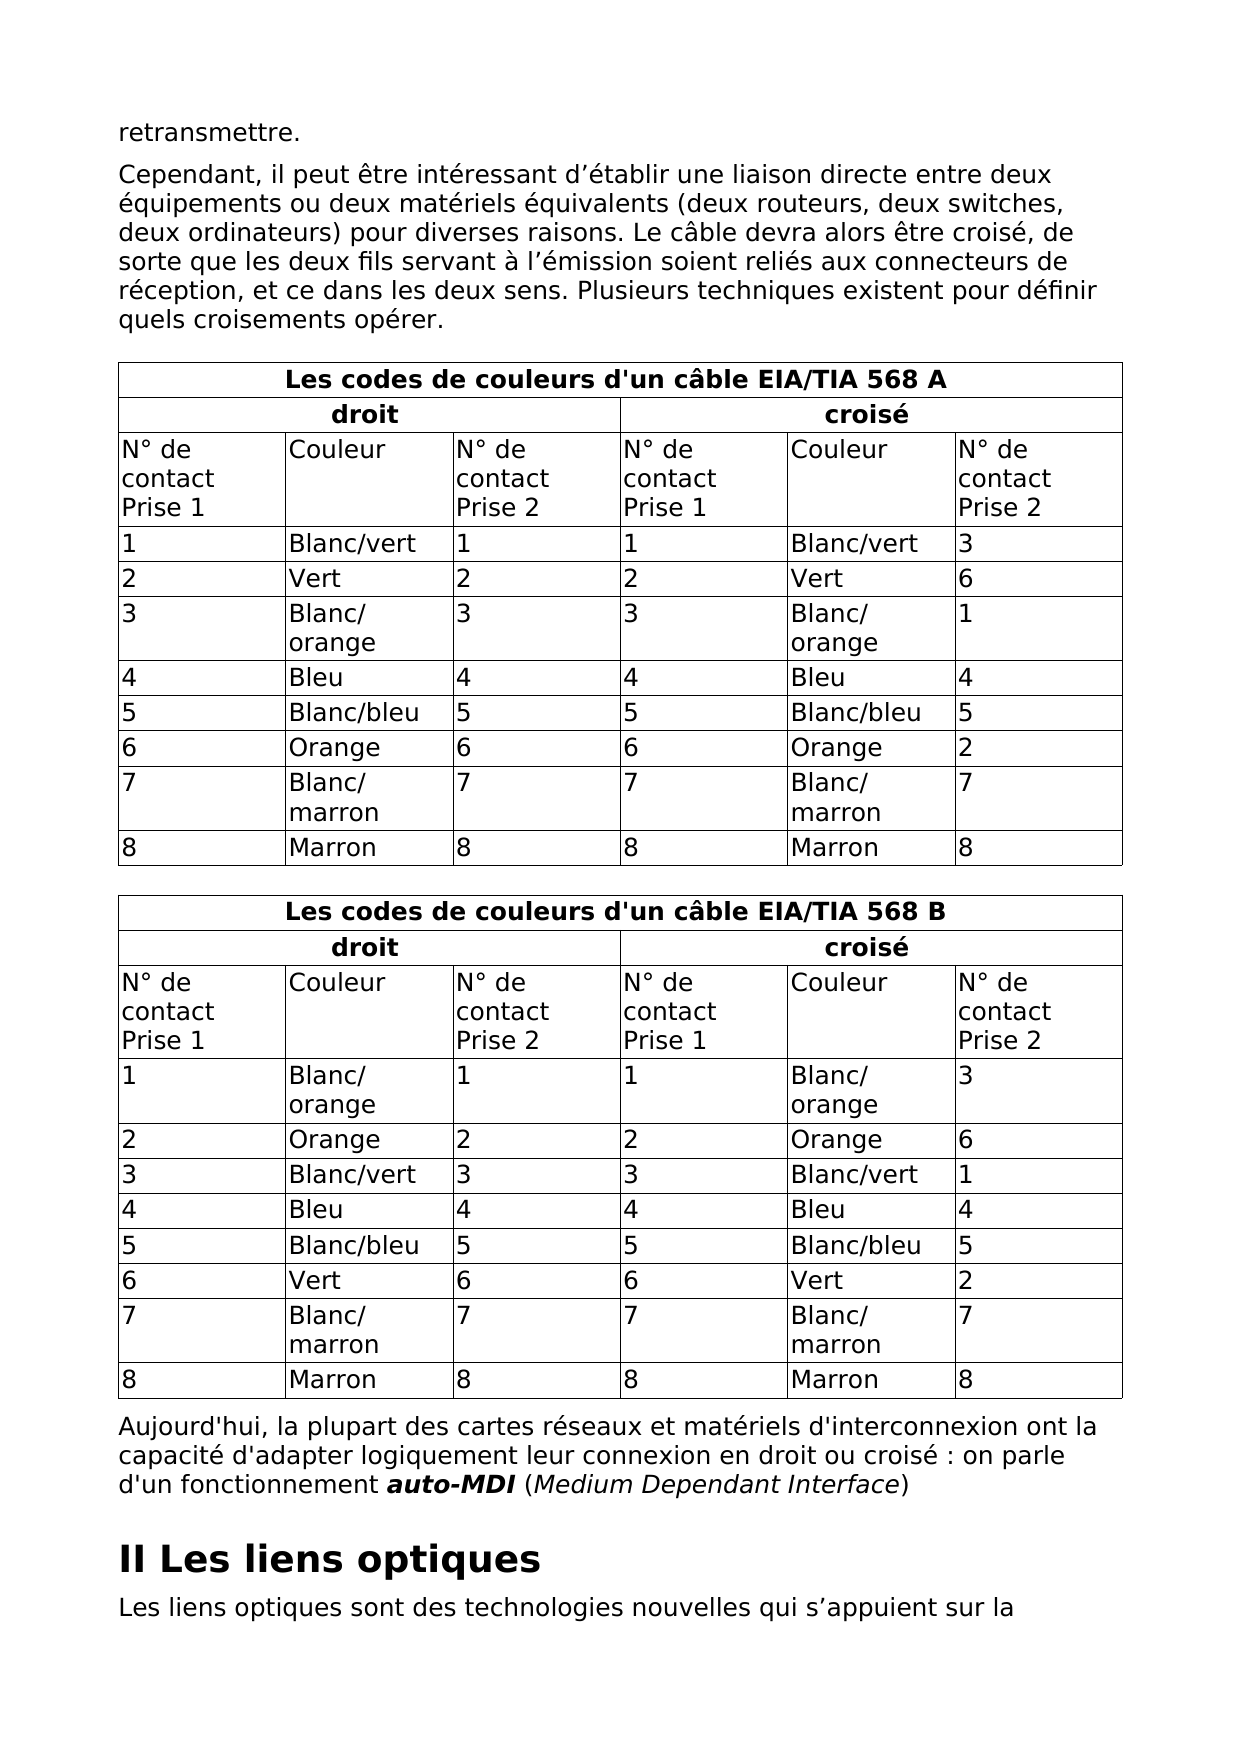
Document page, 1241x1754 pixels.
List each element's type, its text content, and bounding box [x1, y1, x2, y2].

table_cell Blanc/bleu [788, 696, 955, 730]
table_cell 8 [119, 1363, 285, 1397]
table_cell N° de contact Prise 1 [621, 433, 787, 526]
table_cell Blanc/bleu [286, 1229, 453, 1263]
table_cell N° de contact Prise 2 [956, 433, 1122, 526]
table_cell 8 [454, 1363, 620, 1397]
table_cell droit [119, 398, 620, 432]
table_header Les codes de couleurs d'un câble EIA/TIA 568 B [119, 896, 1122, 930]
table_cell 4 [119, 661, 285, 695]
table_cell Blanc/bleu [286, 696, 453, 730]
table_cell 8 [956, 831, 1122, 865]
table_cell 8 [621, 1363, 787, 1397]
table_cell 2 [621, 1124, 787, 1158]
table_cell N° de contact Prise 2 [956, 966, 1122, 1058]
table_cell 4 [621, 1194, 787, 1228]
table_cell Blanc/vert [788, 1159, 955, 1193]
table_cell 2 [956, 1264, 1122, 1298]
table_cell Blanc/orange [788, 597, 955, 660]
table_cell 3 [454, 1159, 620, 1193]
table_cell Bleu [286, 661, 453, 695]
table_cell Blanc/orange [286, 597, 453, 660]
table_cell 3 [956, 527, 1122, 561]
table_cell 3 [956, 1059, 1122, 1122]
table_cell 2 [119, 562, 285, 596]
table_cell 5 [119, 696, 285, 730]
table_cell N° de contact Prise 1 [119, 433, 285, 526]
text Aujourd'hui, la plupart des cartes réseaux et matériels d'interconnexion ont la capacité d'adapter logiquement leur connexion en droit ou croisé : on parle d'un fonctionnement auto-MDI (Medium Dependant Interface) [118, 1412, 1122, 1500]
table_cell 1 [956, 1159, 1122, 1193]
text Les liens optiques sont des technologies nouvelles qui s’appuient sur la [118, 1593, 1122, 1623]
table_cell Bleu [788, 661, 955, 695]
table_cell 4 [119, 1194, 285, 1228]
table_cell 1 [119, 527, 285, 561]
table_cell 7 [454, 767, 620, 830]
table_cell Blanc/marron [788, 1299, 955, 1362]
table_cell 1 [956, 597, 1122, 660]
subtitle II Les liens optiques [118, 1537, 1122, 1581]
table_cell N° de contact Prise 2 [454, 966, 620, 1058]
table_cell 6 [956, 562, 1122, 596]
table_cell 6 [119, 1264, 285, 1298]
table_cell Vert [286, 1264, 453, 1298]
table_cell Blanc/marron [286, 1299, 453, 1362]
table_cell 1 [621, 527, 787, 561]
table_cell 4 [956, 661, 1122, 695]
table_cell 4 [454, 1194, 620, 1228]
table_cell croisé [621, 398, 1122, 432]
table_cell 6 [119, 731, 285, 766]
table_cell Couleur [788, 966, 955, 1058]
table_cell 7 [621, 1299, 787, 1362]
table_cell 8 [621, 831, 787, 865]
table_cell 5 [621, 1229, 787, 1263]
table_cell Orange [788, 731, 955, 766]
table_cell Orange [788, 1124, 955, 1158]
table_cell Blanc/vert [788, 527, 955, 561]
table_cell 2 [956, 731, 1122, 766]
table_cell 7 [956, 767, 1122, 830]
table_cell Blanc/orange [286, 1059, 453, 1122]
table_cell Blanc/bleu [788, 1229, 955, 1263]
table_cell 5 [454, 1229, 620, 1263]
table_cell N° de contact Prise 1 [621, 966, 787, 1058]
table_cell 2 [454, 562, 620, 596]
table_cell Vert [788, 1264, 955, 1298]
table_cell 3 [454, 597, 620, 660]
table_cell 1 [119, 1059, 285, 1122]
table_cell 5 [956, 696, 1122, 730]
table_cell 2 [454, 1124, 620, 1158]
table_cell Couleur [286, 966, 453, 1058]
table_cell 5 [119, 1229, 285, 1263]
table_cell Vert [788, 562, 955, 596]
table_cell Marron [286, 1363, 453, 1397]
table_cell N° de contact Prise 2 [454, 433, 620, 526]
table_cell 8 [956, 1363, 1122, 1397]
table_cell Orange [286, 1124, 453, 1158]
table_cell 7 [454, 1299, 620, 1362]
table_cell 1 [621, 1059, 787, 1122]
table_cell 4 [956, 1194, 1122, 1228]
table_cell Marron [286, 831, 453, 865]
table_cell 3 [119, 597, 285, 660]
table_cell 3 [621, 597, 787, 660]
table_cell 8 [454, 831, 620, 865]
table_cell 6 [621, 731, 787, 766]
table_cell 5 [956, 1229, 1122, 1263]
table_cell Blanc/vert [286, 527, 453, 561]
table_cell 8 [119, 831, 285, 865]
text retransmettre. [118, 118, 1122, 147]
table_cell 3 [119, 1159, 285, 1193]
table_cell 7 [621, 767, 787, 830]
table_cell Couleur [788, 433, 955, 526]
table_cell 6 [454, 731, 620, 766]
table_cell 6 [454, 1264, 620, 1298]
table_cell Orange [286, 731, 453, 766]
table_cell droit [119, 931, 620, 965]
table_cell Blanc/orange [788, 1059, 955, 1122]
table_cell 2 [621, 562, 787, 596]
table_cell 5 [621, 696, 787, 730]
table_cell Blanc/vert [286, 1159, 453, 1193]
table_cell Marron [788, 831, 955, 865]
table_header Les codes de couleurs d'un câble EIA/TIA 568 A [119, 363, 1122, 397]
table_cell Vert [286, 562, 453, 596]
table_cell 6 [621, 1264, 787, 1298]
table_cell N° de contact Prise 1 [119, 966, 285, 1058]
table_cell 1 [454, 527, 620, 561]
table_cell Bleu [286, 1194, 453, 1228]
table_cell 5 [454, 696, 620, 730]
table_cell 7 [119, 1299, 285, 1362]
table_cell Bleu [788, 1194, 955, 1228]
table_cell 7 [956, 1299, 1122, 1362]
table_cell Marron [788, 1363, 955, 1397]
table_cell Couleur [286, 433, 453, 526]
table_cell 6 [956, 1124, 1122, 1158]
table_cell 3 [621, 1159, 787, 1193]
table_cell 4 [454, 661, 620, 695]
table_cell croisé [621, 931, 1122, 965]
table_cell 4 [621, 661, 787, 695]
table_cell 7 [119, 767, 285, 830]
table_cell 2 [119, 1124, 285, 1158]
table_cell Blanc/marron [286, 767, 453, 830]
table_cell 1 [454, 1059, 620, 1122]
table_cell Blanc/marron [788, 767, 955, 830]
text Cependant, il peut être intéressant d’établir une liaison directe entre deux équipements ou deux matériels équivalents (deux routeurs, deux switches, deux ordinateurs) pour diverses raisons. Le câble devra alors être croisé, de sorte que les deux fils servant à l’émission soient reliés aux connecteurs de réception, et ce dans les deux sens. Plusieurs techniques existent pour définir quels croisements opérer. [118, 160, 1122, 335]
